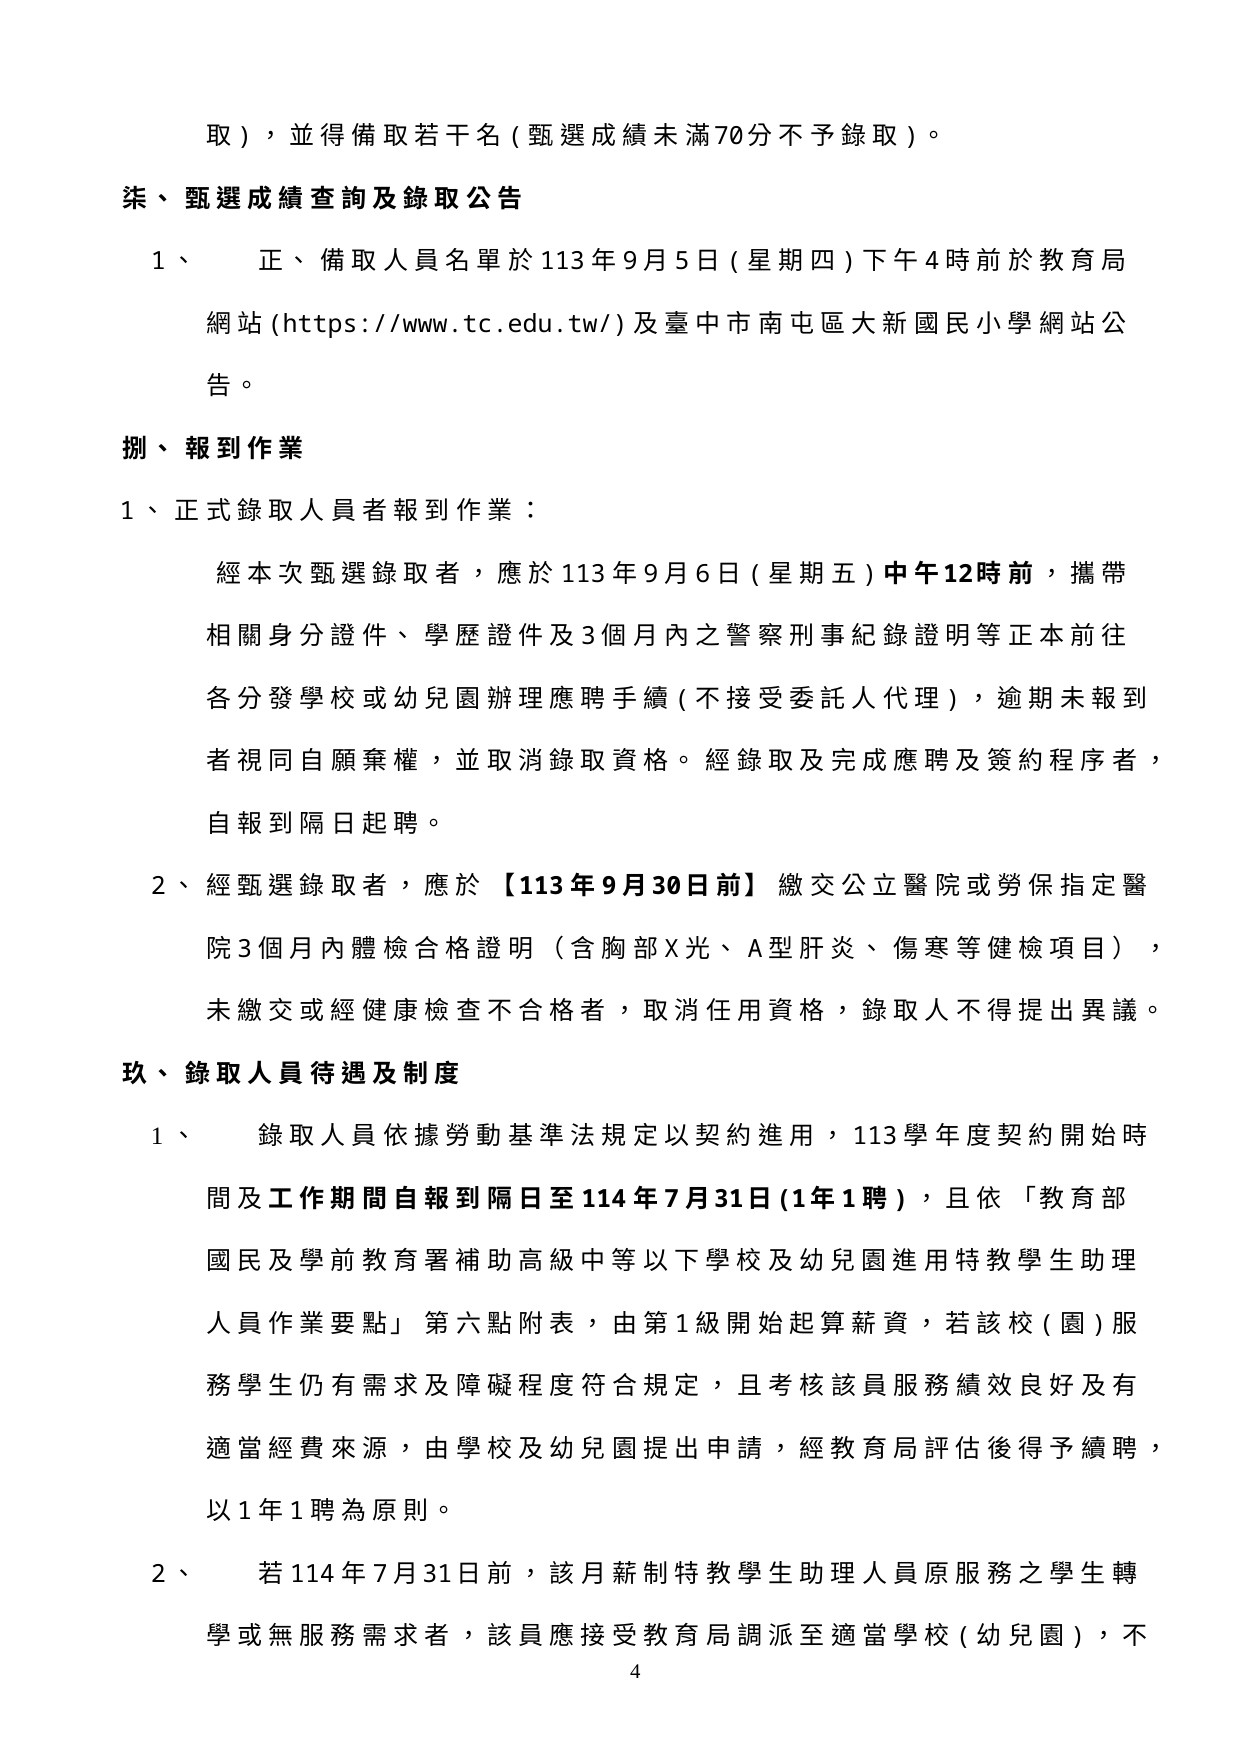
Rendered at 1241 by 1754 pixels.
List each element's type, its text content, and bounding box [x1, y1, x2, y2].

list 錄取人員依據勞動基準法規定以契約進用，113學年度契約開始時間及工作期間自報到隔日至114年7月31日(1年1聘)，且依「教育部國民及學前教育署補助高級中等以下學校及幼兒園進用特教學生助理人員作業要點」第六點附表，由第1級開始起算薪資，若該校(園)服務學生仍有需求及障礙程度符合規定，且考核該員服務績效良好及有適當經費來源，由學校及幼兒園提出申請，經教育局評估後得予續聘，以1年1聘為原則。 [149, 1092, 1151, 1530]
text 玖、錄取人員待遇及制度 [119, 1030, 1151, 1092]
list 取)，並得備取若干名(甄選成績未滿70分不予錄取)。 [149, 92, 1151, 155]
text 經本次甄選錄取者，應於113年9月6日(星期五)中午12時前，攜帶相關身分證件、學歷證件及3個月內之警察刑事紀錄證明等正本前往各分發學校或幼兒園辦理應聘手續(不接受委託人代理)，逾期未報到者視同自願棄權，並取消錄取資格。經錄取及完成應聘及簽約程序者，自報到隔日起聘。 [199, 530, 1151, 842]
text 柒、甄選成績查詢及錄取公告 [119, 155, 1151, 217]
list 經甄選錄取者，應於【113年9月30日前】繳交公立醫院或勞保指定醫院3個月內體檢合格證明（含胸部X光、A型肝炎、傷寒等健檢項目），未繳交或經健康檢查不合格者，取消任用資格，錄取人不得提出異議。 [149, 842, 1151, 1030]
list 若114年7月31日前，該月薪制特教學生助理人員原服務之學生轉學或無服務需求者，該員應接受教育局調派至適當學校(幼兒園)，不 [149, 1530, 1151, 1655]
text 捌、報到作業 [119, 405, 1151, 467]
list 正、備取人員名單於113年9月5日(星期四)下午4時前於教育局網站(https://www.tc.edu.tw/)及臺中市南屯區大新國民小學網站公告。 [149, 217, 1151, 405]
list 正式錄取人員者報到作業： [10, 467, 1151, 530]
